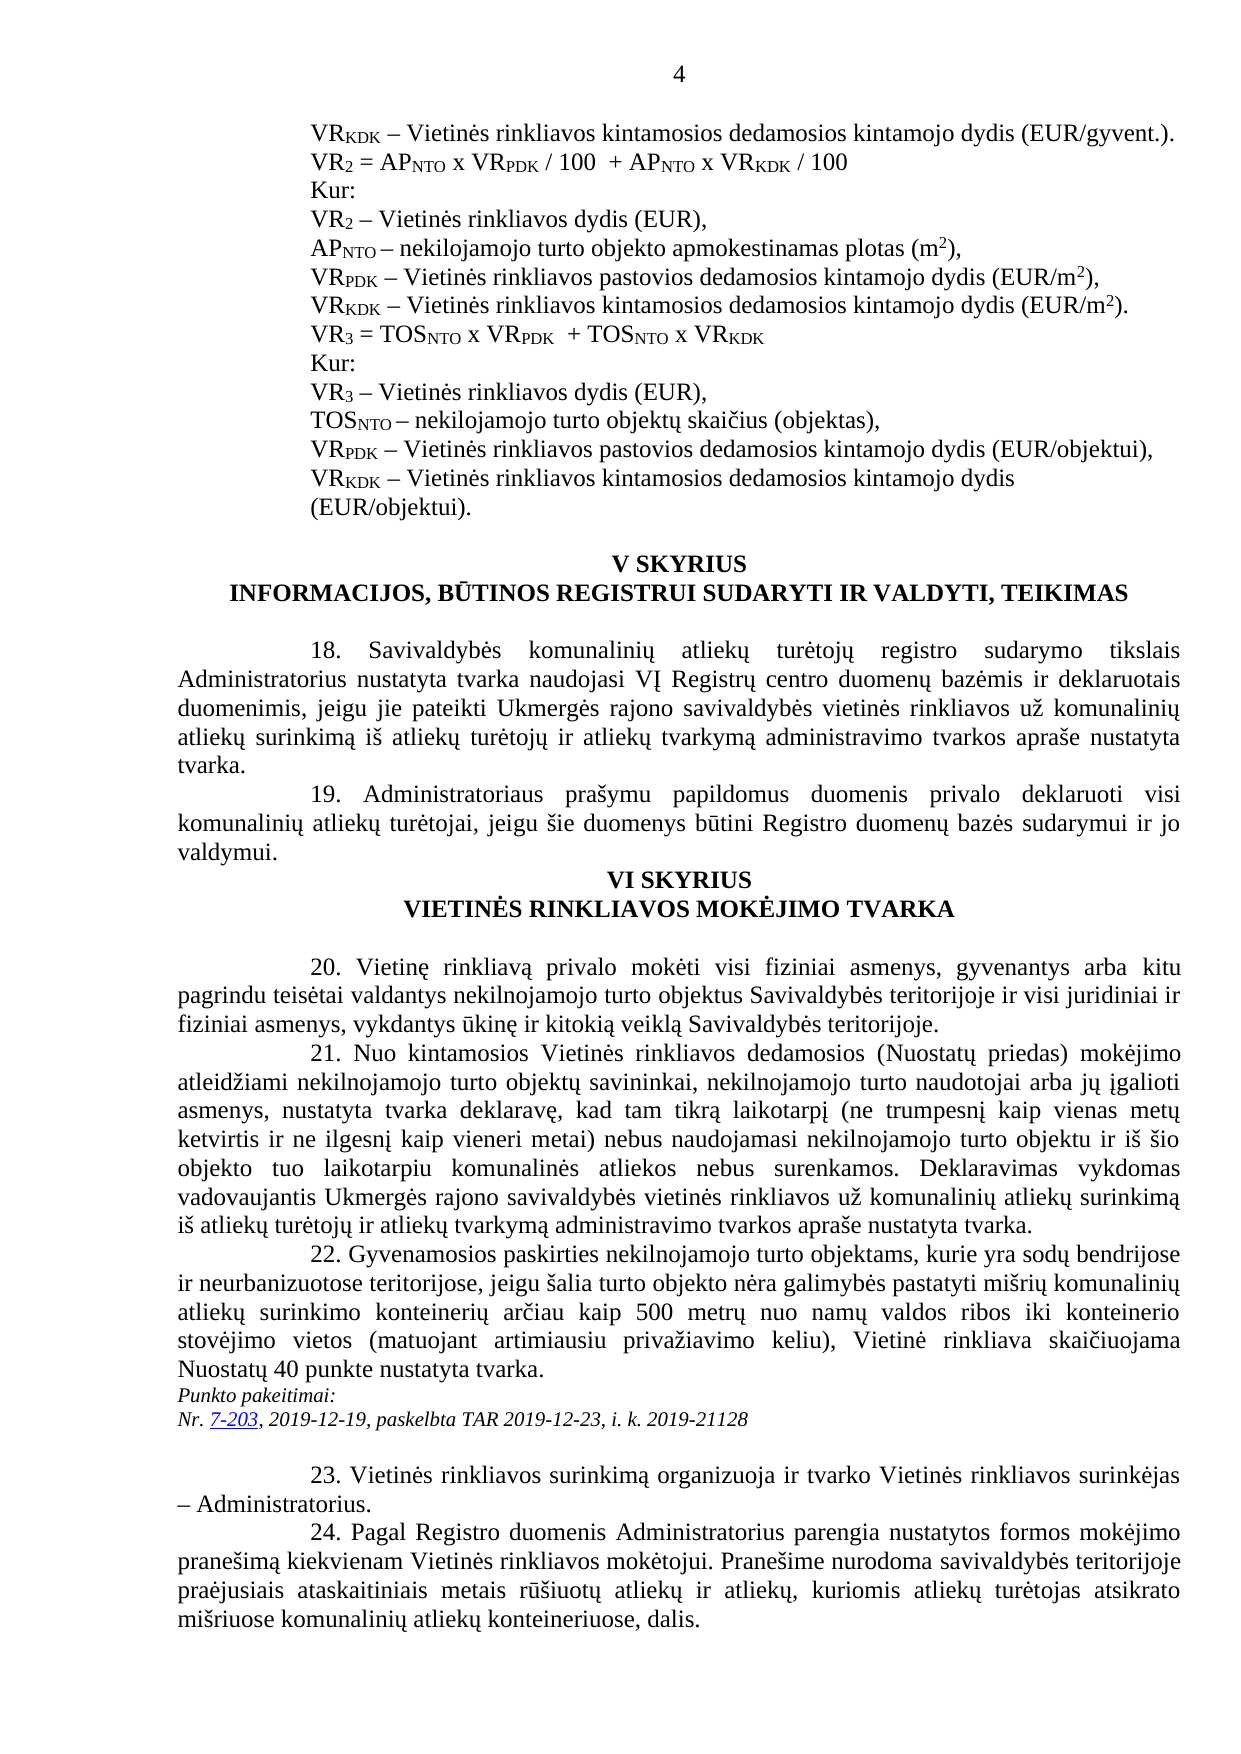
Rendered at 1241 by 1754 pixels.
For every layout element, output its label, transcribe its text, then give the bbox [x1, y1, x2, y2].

text 21. Nuo kintamosios Vietinės rinkliavos dedamosios (Nuostatų priedas) mokėjimo atleidžiami nekilnojamojo turto objektų savininkai, nekilnojamojo turto naudotojai arba jų įgalioti asmenys, nustatyta tvarka deklaravę, kad tam tikrą laikotarpį (ne trumpesnį kaip vienas metų ketvirtis ir ne ilgesnį kaip vieneri metai) nebus naudojamasi nekilnojamojo turto objektu ir iš šio objekto tuo laikotarpiu komunalinės atliekos nebus surenkamos. Deklaravimas vykdomas vadovaujantis Ukmergės rajono savivaldybės vietinės rinkliavos už komunalinių atliekų surinkimą iš atliekų turėtojų ir atliekų tvarkymą administravimo tvarkos apraše nustatyta tvarka. [177, 1038, 1181, 1239]
text 23. Vietinės rinkliavos surinkimą organizuoja ir tvarko Vietinės rinkliavos surinkėjas – Administratorius. [177, 1460, 1181, 1517]
text VRKDK – Vietinės rinkliavos kintamosios dedamosios kintamojo dydis (EUR/objektui). [310, 463, 1181, 521]
text 24. Pagal Registro duomenis Administratorius parengia nustatytos formos mokėjimo pranešimą kiekvienam Vietinės rinkliavos mokėtojui. Pranešime nurodoma savivaldybės teritorijoje praėjusiais ataskaitiniais metais rūšiuotų atliekų ir atliekų, kuriomis atliekų turėtojas atsikrato mišriuose komunalinių atliekų konteineriuose, dalis. [177, 1517, 1181, 1632]
text Nr. 7-203, 2019-12-19, paskelbta TAR 2019-12-23, i. k. 2019-21128 [177, 1407, 1181, 1431]
text 20. Vietinę rinkliavą privalo mokėti visi fiziniai asmenys, gyvenantys arba kitu pagrindu teisėtai valdantys nekilnojamojo turto objektus Savivaldybės teritorijoje ir visi juridiniai ir fiziniai asmenys, vykdantys ūkinę ir kitokią veiklą Savivaldybės teritorijoje. [177, 952, 1181, 1038]
text APNTO – nekilojamojo turto objekto apmokestinamas plotas (m2), [310, 233, 1181, 262]
text 18. Savivaldybės komunalinių atliekų turėtojų registro sudarymo tikslais Administratorius nustatyta tvarka naudojasi VĮ Registrų centro duomenų bazėmis ir deklaruotais duomenimis, jeigu jie pateikti Ukmergės rajono savivaldybės vietinės rinkliavos už komunalinių atliekų surinkimą iš atliekų turėtojų ir atliekų tvarkymą administravimo tvarkos apraše nustatyta tvarka. [177, 636, 1181, 779]
text Kur: [310, 348, 1181, 377]
text 19. Administratoriaus prašymu papildomus duomenis privalo deklaruoti visi komunalinių atliekų turėtojai, jeigu šie duomenys būtini Registro duomenų bazės sudarymui ir jo valdymui. [177, 779, 1181, 866]
text TOSNTO – nekilojamojo turto objektų skaičius (objektas), [310, 406, 1181, 434]
text VRKDK – Vietinės rinkliavos kintamosios dedamosios kintamojo dydis (EUR/m2). [310, 291, 1181, 319]
text VR2 = APNTO x VRPDK / 100 + APNTO x VRKDK / 100 [310, 147, 1181, 176]
text VI SKYRIUS [177, 866, 1181, 894]
text Punkto pakeitimai: [177, 1383, 1181, 1407]
text VR2 – Vietinės rinkliavos dydis (EUR), [310, 204, 1181, 233]
text Vietinės rinkliavos mokėjimo tvarka [177, 894, 1181, 923]
text VRPDK – Vietinės rinkliavos pastovios dedamosios kintamojo dydis (EUR/objektui), [310, 434, 1181, 463]
text VR3 = TOSNTO x VRPDK + TOSNTO x VRKDK [310, 319, 1181, 348]
text 22. Gyvenamosios paskirties nekilnojamojo turto objektams, kurie yra sodų bendrijose ir neurbanizuotose teritorijose, jeigu šalia turto objekto nėra galimybės pastatyti mišrių komunalinių atliekų surinkimo konteinerių arčiau kaip 500 metrų nuo namų valdos ribos iki konteinerio stovėjimo vietos (matuojant artimiausiu privažiavimo keliu), Vietinė rinkliava skaičiuojama Nuostatų 40 punkte nustatyta tvarka. [177, 1239, 1181, 1383]
text Kur: [310, 176, 1181, 204]
text INFORMACIJOS, BŪTINOS REGISTRUI SUDARYTI IR VALDYTI, TEIKIMAS [177, 578, 1181, 607]
text VRKDK – Vietinės rinkliavos kintamosios dedamosios kintamojo dydis (EUR/gyvent.). [310, 118, 1181, 147]
text VRPDK – Vietinės rinkliavos pastovios dedamosios kintamojo dydis (EUR/m2), [310, 262, 1181, 291]
text V SKYRIUS [177, 549, 1181, 578]
text VR3 – Vietinės rinkliavos dydis (EUR), [310, 377, 1181, 406]
